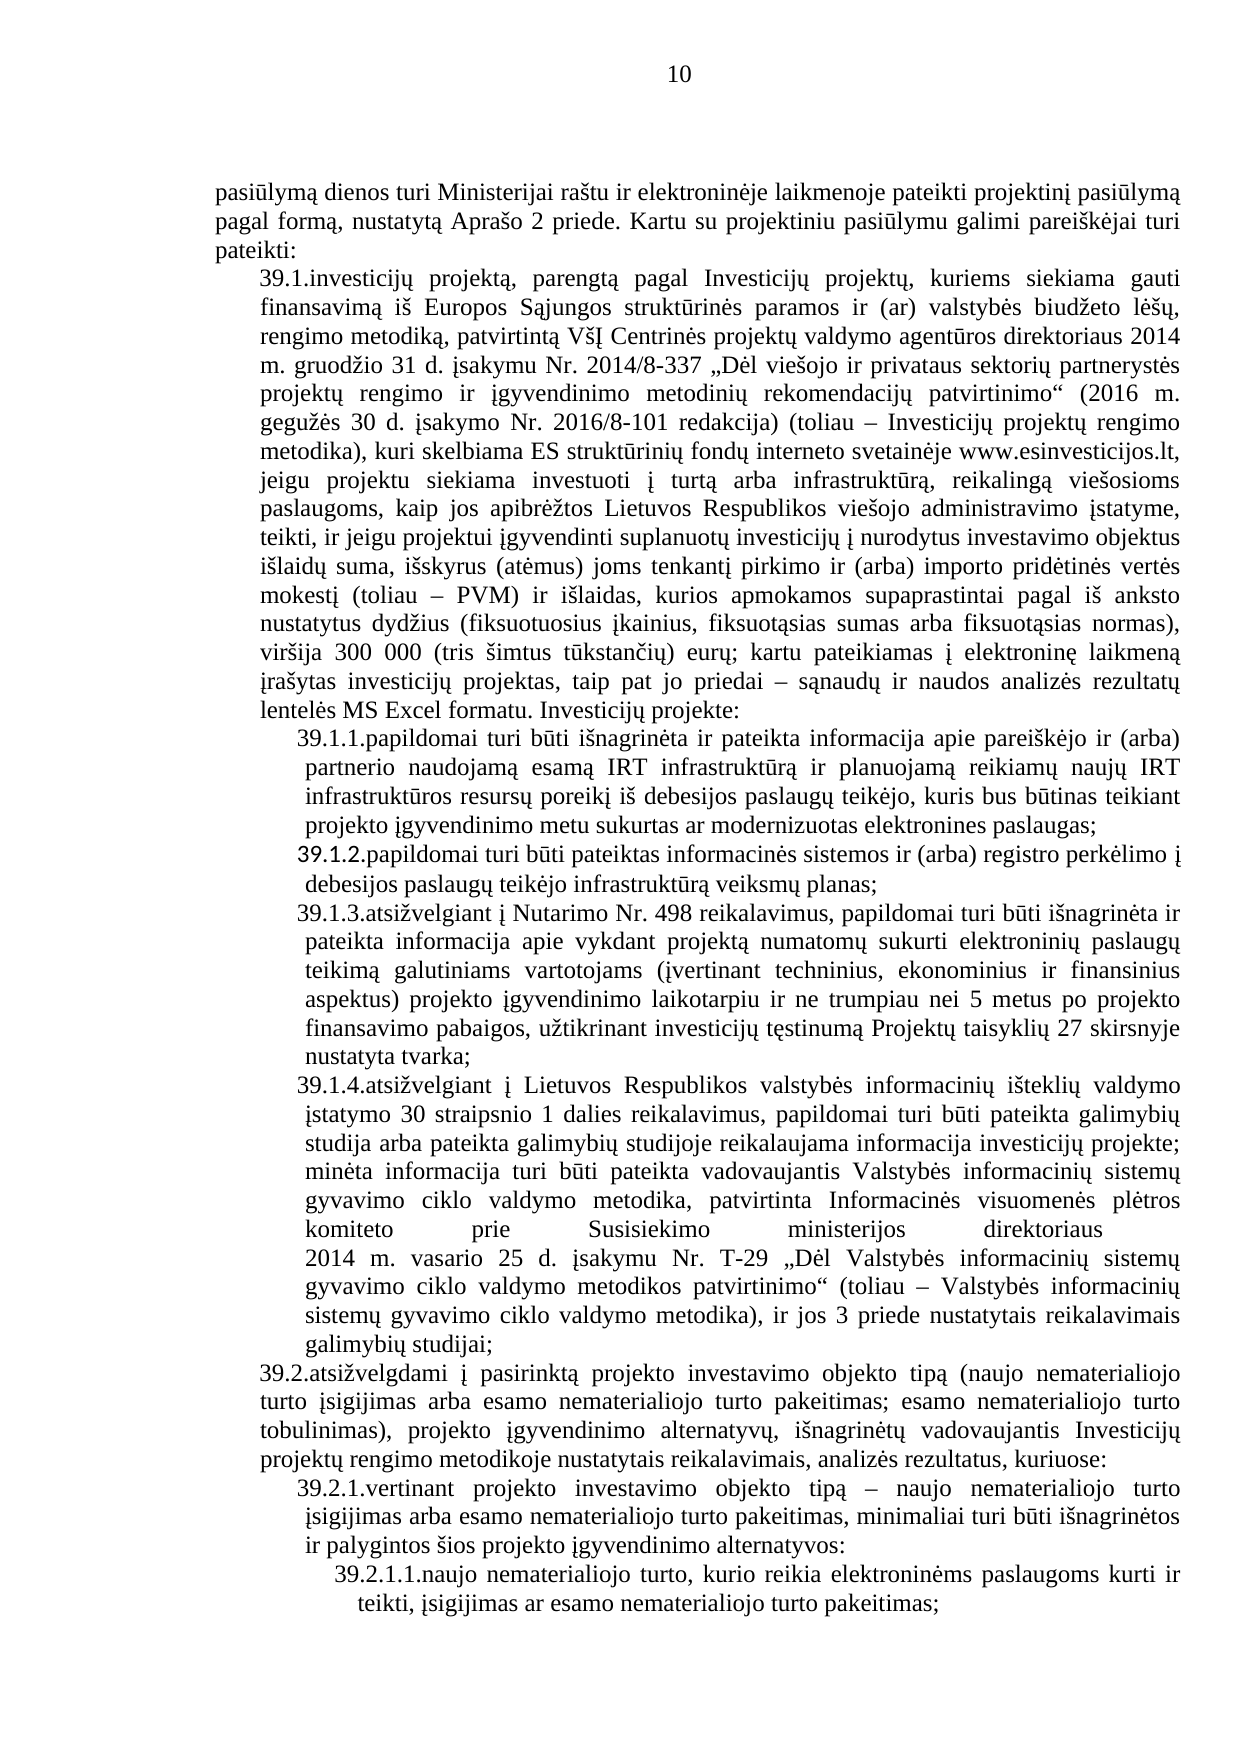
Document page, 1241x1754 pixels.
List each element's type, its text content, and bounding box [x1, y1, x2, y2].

list papildomai turi būti pateiktas informacinės sistemos ir (arba) registro perkėlimo į debesijos paslaugų teikėjo infrastruktūrą veiksmų planas; [252, 838, 1181, 898]
list pasiūlymą dienos turi Ministerijai raštu ir elektroninėje laikmenoje pateikti projektinį pasiūlymą pagal formą, nustatytą Aprašo 2 priede. Kartu su projektiniu pasiūlymu galimi pareiškėjai turi pateikti: [177, 177, 1181, 263]
list vertinant projekto investavimo objekto tipą – naujo nematerialiojo turto įsigijimas arba esamo nematerialiojo turto pakeitimas, minimaliai turi būti išnagrinėtos ir palygintos šios projekto įgyvendinimo alternatyvos: [252, 1473, 1181, 1559]
list atsižvelgiant į Lietuvos Respublikos valstybės informacinių išteklių valdymo įstatymo 30 straipsnio 1 dalies reikalavimus, papildomai turi būti pateikta galimybių studija arba pateikta galimybių studijoje reikalaujama informacija investicijų projekte; minėta informacija turi būti pateikta vadovaujantis Valstybės informacinių sistemų gyvavimo ciklo valdymo metodika, patvirtinta Informacinės visuomenės plėtros komiteto prie Susisiekimo ministerijos direktoriaus 2014 m. vasario 25 d. įsakymu Nr. T-29 „Dėl Valstybės informacinių sistemų gyvavimo ciklo valdymo metodikos patvirtinimo“ (toliau – Valstybės informacinių sistemų gyvavimo ciklo valdymo metodika), ir jos 3 priede nustatytais reikalavimais galimybių studijai; [252, 1070, 1181, 1358]
list atsižvelgiant į Nutarimo Nr. 498 reikalavimus, papildomai turi būti išnagrinėta ir pateikta informacija apie vykdant projektą numatomų sukurti elektroninių paslaugų teikimą galutiniams vartotojams (įvertinant techninius, ekonominius ir finansinius aspektus) projekto įgyvendinimo laikotarpiu ir ne trumpiau nei 5 metus po projekto finansavimo pabaigos, užtikrinant investicijų tęstinumą Projektų taisyklių 27 skirsnyje nustatyta tvarka; [252, 898, 1181, 1070]
list investicijų projektą, parengtą pagal Investicijų projektų, kuriems siekiama gauti finansavimą iš Europos Sąjungos struktūrinės paramos ir (ar) valstybės biudžeto lėšų, rengimo metodiką, patvirtintą VšĮ Centrinės projektų valdymo agentūros direktoriaus 2014 m. gruodžio 31 d. įsakymu Nr. 2014/8-337 „Dėl viešojo ir privataus sektorių partnerystės projektų rengimo ir įgyvendinimo metodinių rekomendacijų patvirtinimo“ (2016 m. gegužės 30 d. įsakymo Nr. 2016/8-101 redakcija) (toliau – Investicijų projektų rengimo metodika), kuri skelbiama ES struktūrinių fondų interneto svetainėje www.esinvesticijos.lt, jeigu projektu siekiama investuoti į turtą arba infrastruktūrą, reikalingą viešosioms paslaugoms, kaip jos apibrėžtos Lietuvos Respublikos viešojo administravimo įstatyme, teikti, ir jeigu projektui įgyvendinti suplanuotų investicijų į nurodytus investavimo objektus išlaidų suma, išskyrus (atėmus) joms tenkantį pirkimo ir (arba) importo pridėtinės vertės mokestį (toliau – PVM) ir išlaidas, kurios apmokamos supaprastintai pagal iš anksto nustatytus dydžius (fiksuotuosius įkainius, fiksuotąsias sumas arba fiksuotąsias normas), viršija 300 000 (tris šimtus tūkstančių) eurų; kartu pateikiamas į elektroninę laikmeną įrašytas investicijų projektas, taip pat jo priedai – sąnaudų ir naudos analizės rezultatų lentelės MS Excel formatu. Investicijų projekte: [215, 263, 1181, 723]
list atsižvelgdami į pasirinktą projekto investavimo objekto tipą (naujo nematerialiojo turto įsigijimas arba esamo nematerialiojo turto pakeitimas; esamo nematerialiojo turto tobulinimas), projekto įgyvendinimo alternatyvų, išnagrinėtų vadovaujantis Investicijų projektų rengimo metodikoje nustatytais reikalavimais, analizės rezultatus, kuriuose: [215, 1358, 1181, 1473]
list papildomai turi būti išnagrinėta ir pateikta informacija apie pareiškėjo ir (arba) partnerio naudojamą esamą IRT infrastruktūrą ir planuojamą reikiamų naujų IRT infrastruktūros resursų poreikį iš debesijos paslaugų teikėjo, kuris bus būtinas teikiant projekto įgyvendinimo metu sukurtas ar modernizuotas elektronines paslaugas; [252, 723, 1181, 838]
list naujo nematerialiojo turto, kurio reikia elektroninėms paslaugoms kurti ir teikti, įsigijimas ar esamo nematerialiojo turto pakeitimas; [290, 1559, 1181, 1616]
